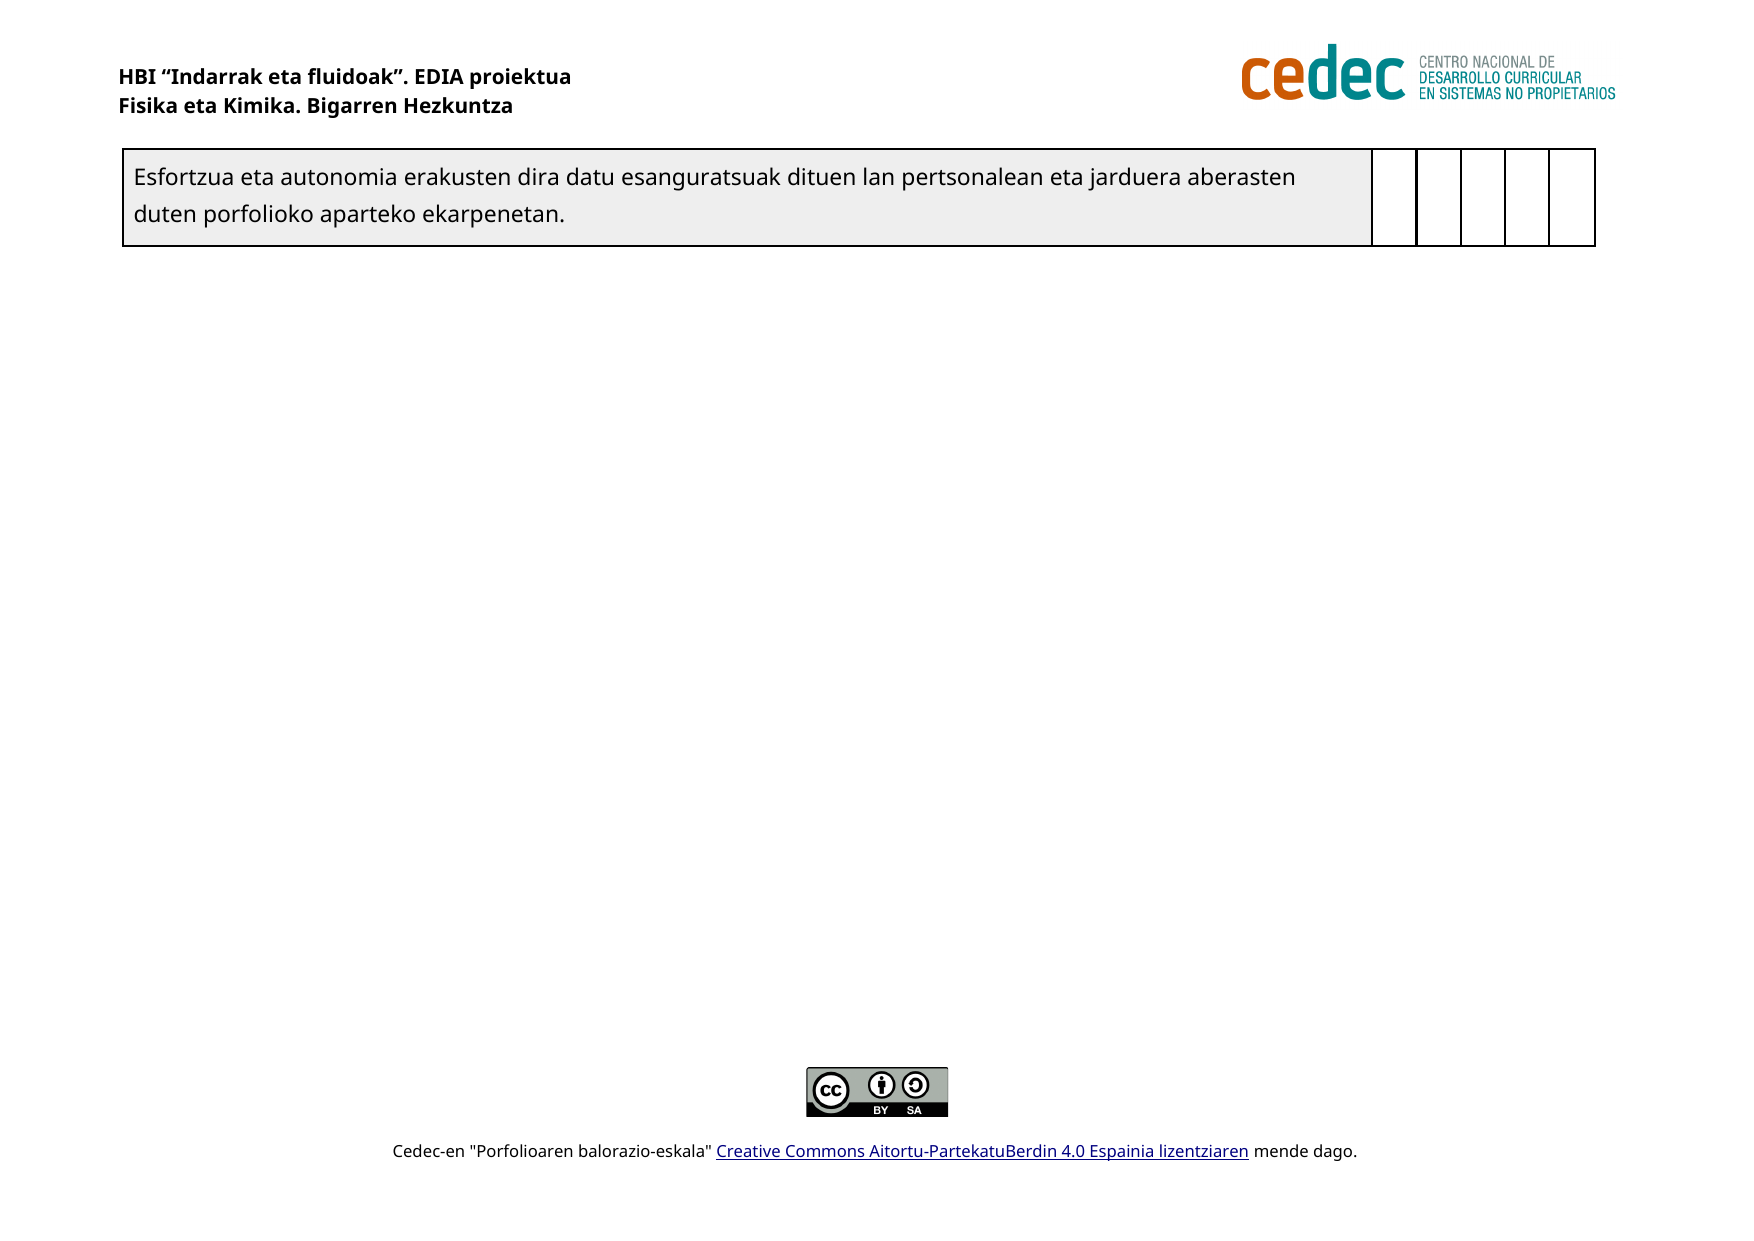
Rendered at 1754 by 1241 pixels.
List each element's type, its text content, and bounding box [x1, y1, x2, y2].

picture [806, 1067, 949, 1117]
table_cell Esfortzua eta autonomia erakusten dira datu esanguratsuak dituen lan pertsonalean eta jarduera aberasten duten porfolioko aparteko ekarpenetan. [124, 150, 1371, 245]
table_cell [1550, 150, 1594, 245]
picture [1239, 41, 1623, 110]
table_cell [1373, 150, 1415, 245]
table_cell [1462, 150, 1504, 245]
table_cell [1506, 150, 1548, 245]
table_cell [1418, 150, 1460, 245]
